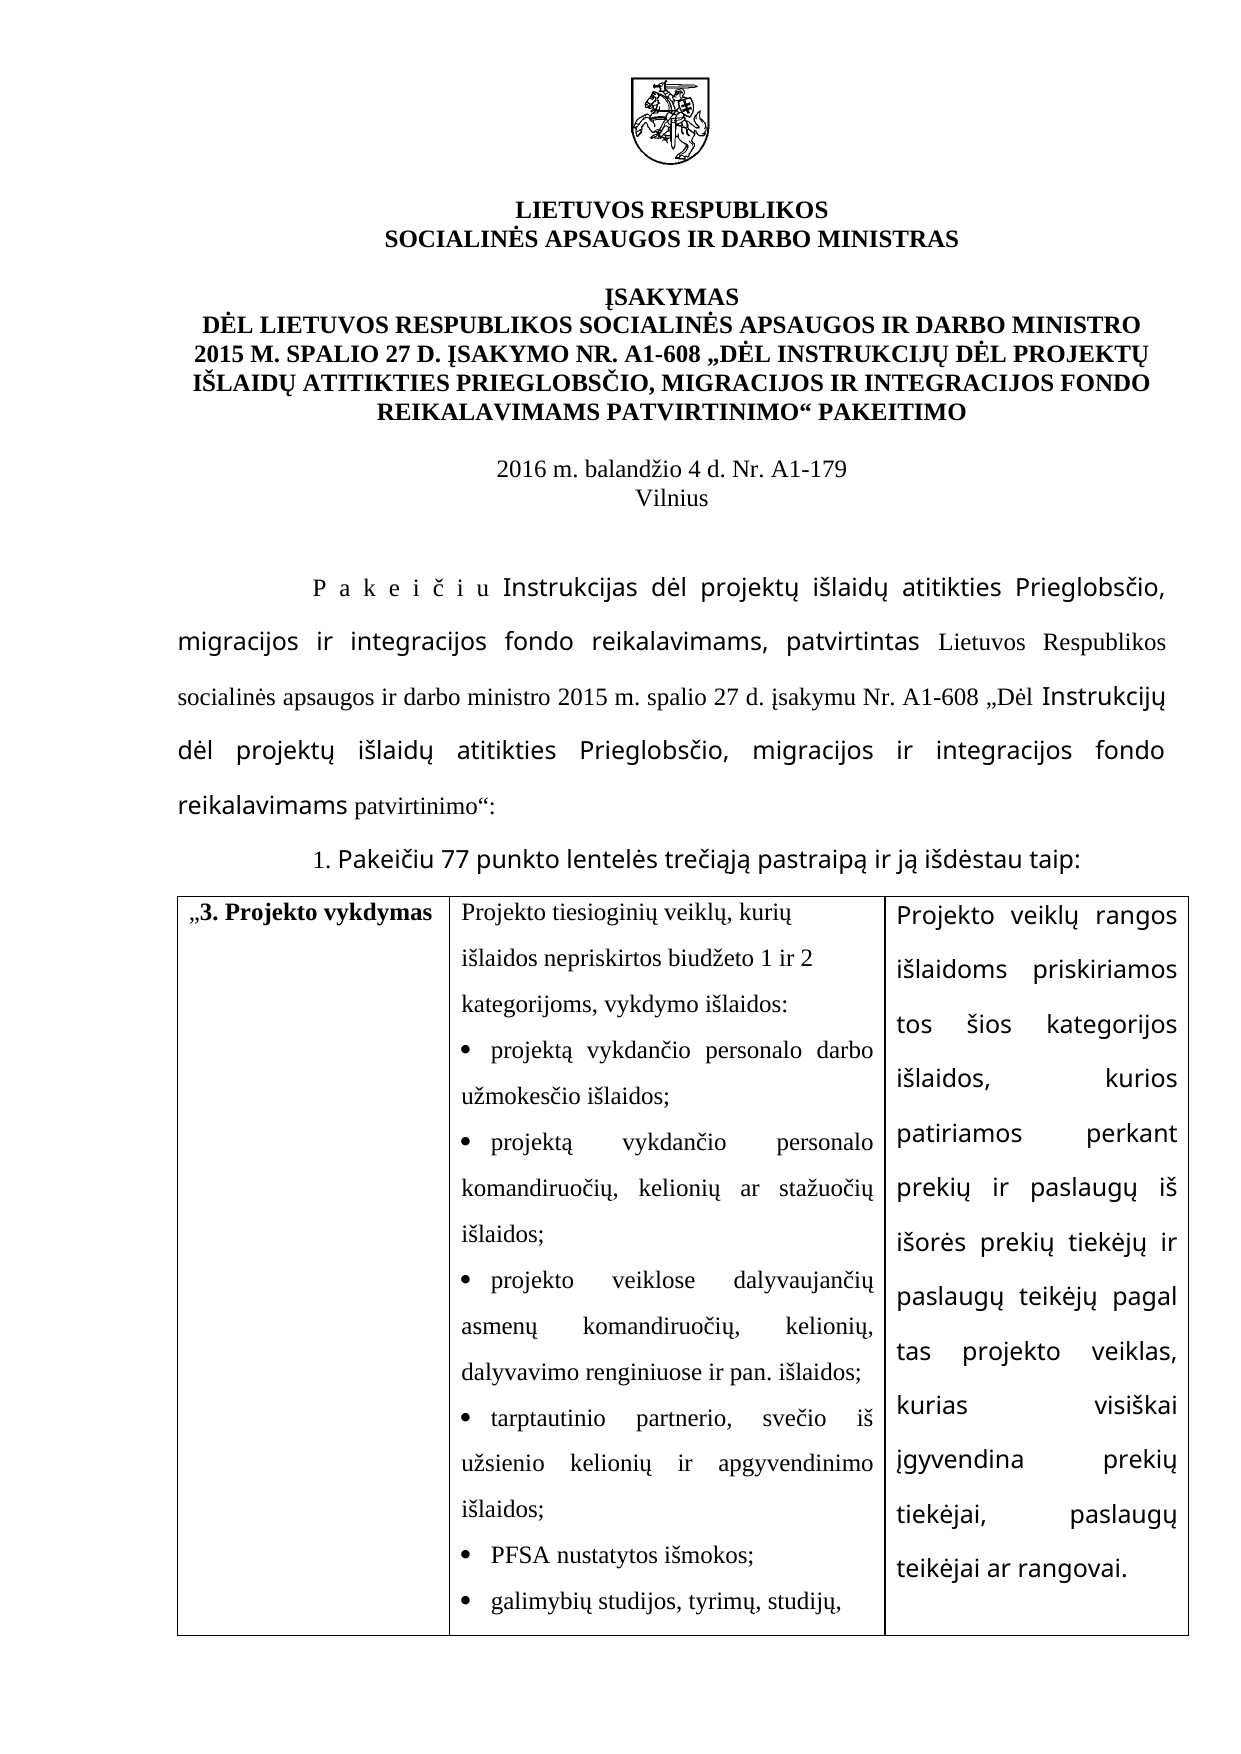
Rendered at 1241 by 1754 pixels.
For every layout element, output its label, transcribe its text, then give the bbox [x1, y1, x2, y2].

text 1. Pakeičiu 77 punkto lentelės trečiąją pastraipą ir ją išdėstau taip: [177, 842, 1166, 876]
table_header Projekto veiklų rangos išlaidoms priskiriamos tos šios kategorijos išlaidos, kurios patiriamos perkant prekių ir paslaugų iš išorės prekių tiekėjų ir paslaugų teikėjų pagal tas projekto veiklas, kurias visiškai įgyvendina prekių tiekėjai, paslaugų teikėjai ar rangovai. [886, 897, 1188, 1635]
text ĮSAKYMAS [177, 282, 1166, 311]
text 2016 m. balandžio 4 d. Nr. A1-179 [177, 454, 1166, 483]
text P a k e i č i u Instrukcijas dėl projektų išlaidų atitikties Prieglobsčio, migracijos ir integracijos fondo reikalavimams, patvirtintas Lietuvos Respublikos socialinės apsaugos ir darbo ministro 2015 m. spalio 27 d. įsakymu Nr. A1-608 „Dėl Instrukcijų dėl projektų išlaidų atitikties Prieglobsčio, migracijos ir integracijos fondo reikalavimams patvirtinimo“: [177, 569, 1166, 821]
table_header „3. Projekto vykdymas [178, 897, 449, 1635]
text 2015 M. SPALIO 27 D. ĮSAKYMO NR. A1-608 „DĖL INSTRUKCIJŲ DĖL PROJEKTŲ IŠLAIDŲ ATITIKTIES PRIEGLOBSČIO, MIGRACIJOS IR INTEGRACIJOS FONDO REIKALAVIMAMS PATVIRTINIMO“ PAKEITIMO [177, 339, 1166, 426]
text DĖL LIETUVOS RESPUBLIKOS SOCIALINĖS APSAUGOS IR DARBO MINISTRO [177, 311, 1166, 339]
text LIETUVOS RESPUBLIKOS [177, 196, 1166, 224]
text SOCIALINĖS APSAUGOS IR DARBO MINISTRAS [177, 224, 1166, 253]
table_header Projekto tiesioginių veiklų, kurių išlaidos nepriskirtos biudžeto 1 ir 2 kategorijoms, vykdymo išlaidos:  projektą vykdančio personalo darbo užmokesčio išlaidos;  projektą vykdančio personalo komandiruočių, kelionių ar stažuočių išlaidos;  projekto veiklose dalyvaujančių asmenų komandiruočių, kelionių, dalyvavimo renginiuose ir pan. išlaidos;  tarptautinio partnerio, svečio iš užsienio kelionių ir apgyvendinimo išlaidos;  PFSA nustatytos išmokos;  galimybių studijos, tyrimų, studijų, [450, 897, 884, 1635]
text Vilnius [177, 483, 1166, 512]
